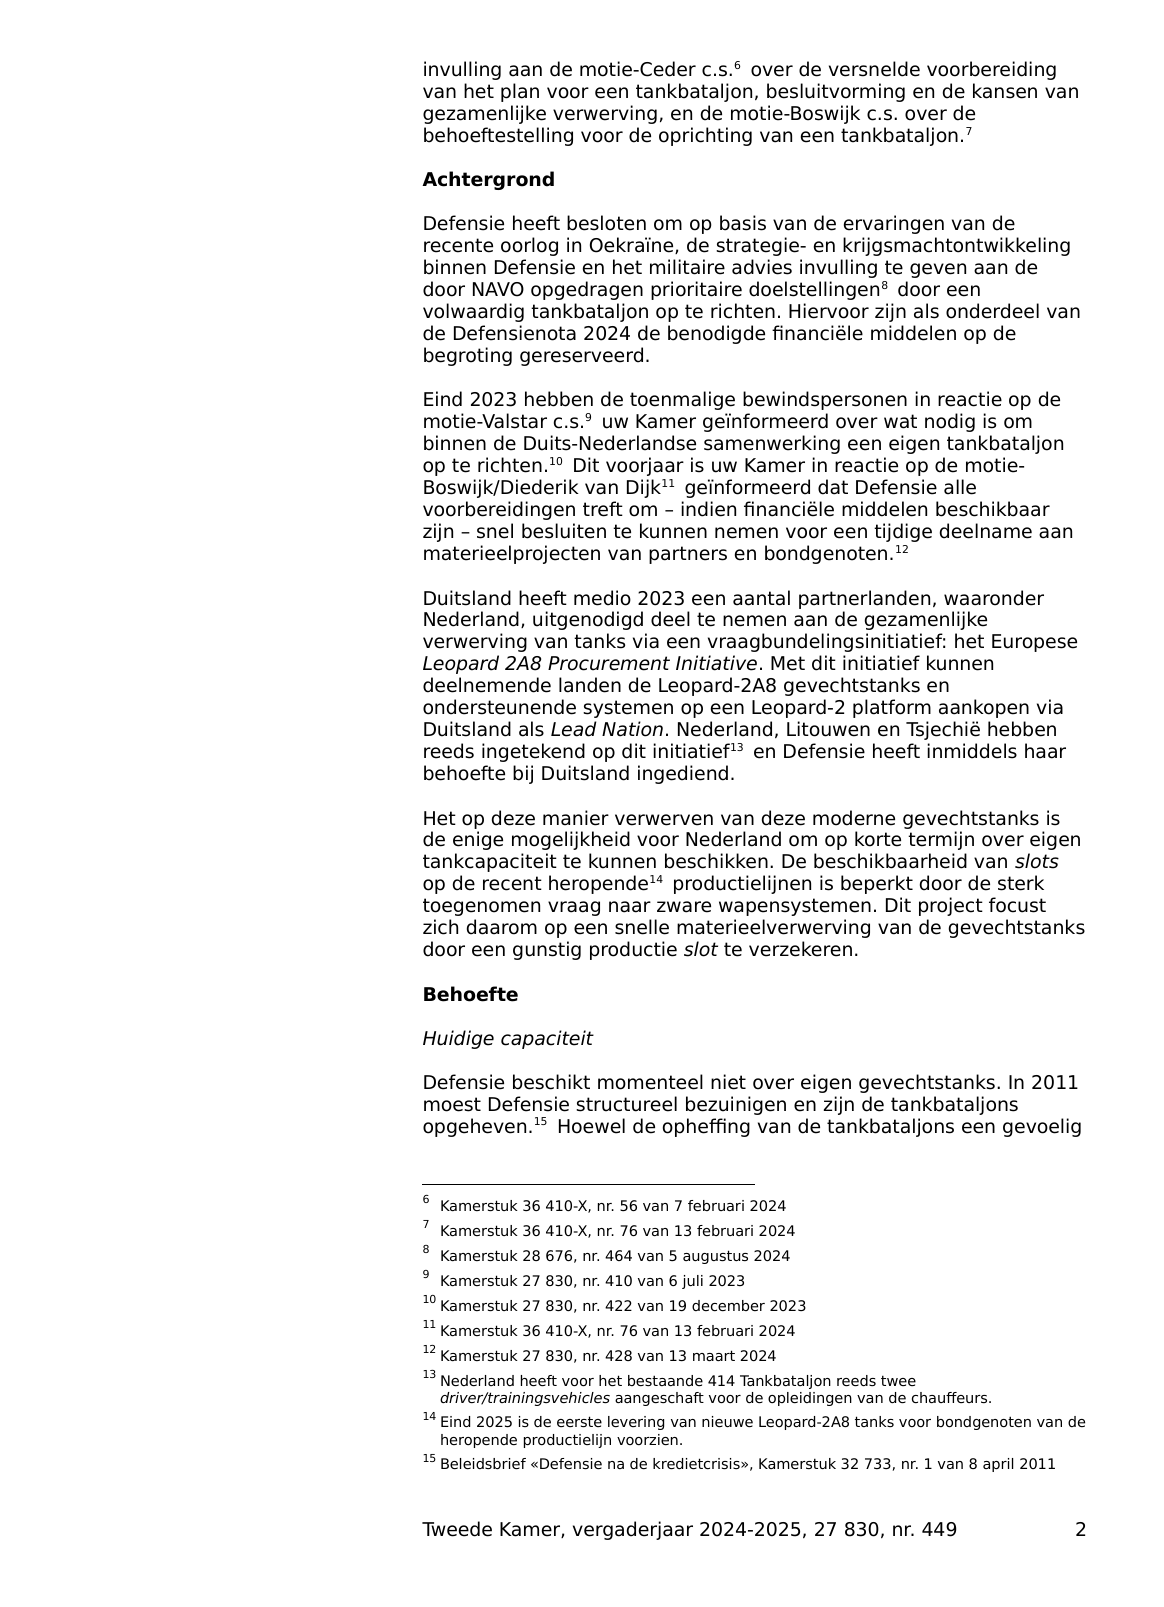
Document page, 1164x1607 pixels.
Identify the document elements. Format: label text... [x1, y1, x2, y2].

text Duitsland heeft medio 2023 een aantal partnerlanden, waaronder Nederland, uitgenodigd deel te nemen aan de gezamenlijke verwerving van tanks via een vraagbundelingsinitiatief: het Europese Leopard 2A8 Procurement Initiative. Met dit initiatief kunnen deelnemende landen de Leopard-2A8 gevechtstanks en ondersteunende systemen op een Leopard-2 platform aankopen via Duitsland als Lead Nation. Nederland, Litouwen en Tsjechië hebben reeds ingetekend op dit initiatief en Defensie heeft inmiddels haar behoefte bij Duitsland ingediend. [422, 587, 1087, 785]
subtitle Huidige capaciteit [422, 1028, 1087, 1049]
text Beleidsbrief «Defensie na de kredietcrisis», Kamerstuk 32 733, nr. 1 van 8 april 2011 [422, 1452, 1087, 1474]
text Kamerstuk 27 830, nr. 422 van 19 december 2023 [422, 1293, 1087, 1316]
text Defensie heeft besloten om op basis van de ervaringen van de recente oorlog in Oekraïne, de strategie- en krijgsmachtontwikkeling binnen Defensie en het militaire advies invulling te geven aan de door NAVO opgedragen prioritaire doelstellingen door een volwaardig tankbataljon op te richten. Hiervoor zijn als onderdeel van de Defensienota 2024 de benodigde financiële middelen op de begroting gereserveerd. [422, 213, 1087, 367]
text Kamerstuk 36 410-X, nr. 56 van 7 februari 2024 [422, 1193, 1087, 1216]
text Kamerstuk 27 830, nr. 428 van 13 maart 2024 [422, 1343, 1087, 1366]
text Kamerstuk 36 410-X, nr. 76 van 13 februari 2024 [422, 1218, 1087, 1241]
text Het op deze manier verwerven van deze moderne gevechtstanks is de enige mogelijkheid voor Nederland om op korte termijn over eigen tankcapaciteit te kunnen beschikken. De beschikbaarheid van slots op de recent heropende productielijnen is beperkt door de sterk toegenomen vraag naar zware wapensystemen. Dit project focust zich daarom op een snelle materieelverwerving van de gevechtstanks door een gunstig productie slot te verzekeren. [422, 807, 1087, 961]
subtitle Achtergrond [422, 169, 1087, 191]
text Eind 2023 hebben de toenmalige bewindspersonen in reactie op de motie-Valstar c.s. uw Kamer geïnformeerd over wat nodig is om binnen de Duits-Nederlandse samenwerking een eigen tankbataljon op te richten. Dit voorjaar is uw Kamer in reactie op de motie-Boswijk/Diederik van Dijk geïnformeerd dat Defensie alle voorbereidingen treft om – indien financiële middelen beschikbaar zijn – snel besluiten te kunnen nemen voor een tijdige deelname aan materieelprojecten van partners en bondgenoten. [422, 389, 1087, 565]
text Eind 2025 is de eerste levering van nieuwe Leopard-2A8 tanks voor bondgenoten van de heropende productielijn voorzien. [422, 1410, 1087, 1449]
text Kamerstuk 36 410-X, nr. 76 van 13 februari 2024 [422, 1318, 1087, 1341]
text Nederland heeft voor het bestaande 414 Tankbataljon reeds twee driver/trainingsvehicles aangeschaft voor de opleidingen van de chauffeurs. [422, 1368, 1087, 1407]
text Kamerstuk 28 676, nr. 464 van 5 augustus 2024 [422, 1243, 1087, 1266]
subtitle Behoefte [422, 983, 1087, 1005]
text invulling aan de motie-Ceder c.s. over de versnelde voorbereiding van het plan voor een tankbataljon, besluitvorming en de kansen van gezamenlijke verwerving, en de motie-Boswijk c.s. over de behoeftestelling voor de oprichting van een tankbataljon. [422, 59, 1087, 147]
text Kamerstuk 27 830, nr. 410 van 6 juli 2023 [422, 1268, 1087, 1291]
text Defensie beschikt momenteel niet over eigen gevechtstanks. In 2011 moest Defensie structureel bezuinigen en zijn de tankbataljons opgeheven. Hoewel de opheffing van de tankbataljons een gevoelig [422, 1072, 1087, 1138]
